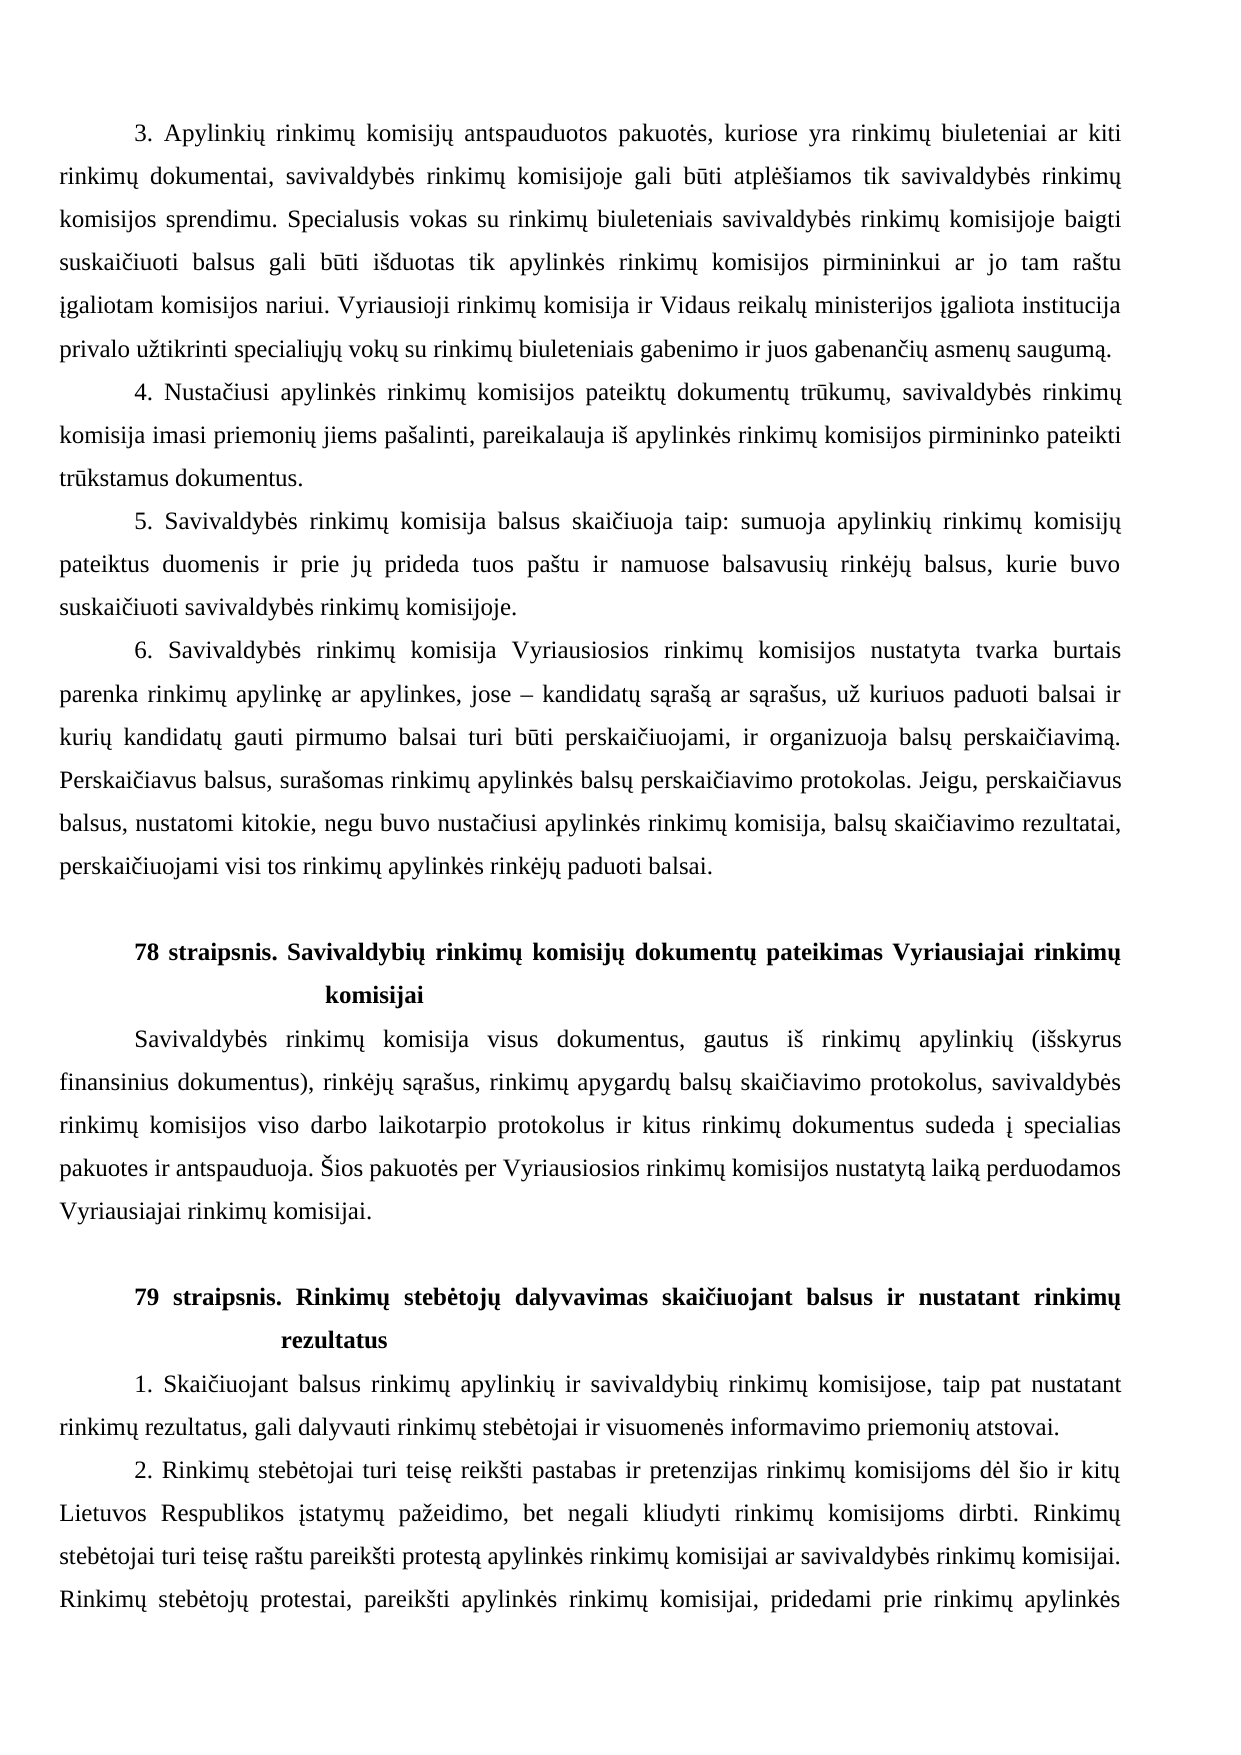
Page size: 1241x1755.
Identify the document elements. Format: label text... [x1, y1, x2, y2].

text 6. Savivaldybės rinkimų komisija Vyriausiosios rinkimų komisijos nustatyta tvarka burtais parenka rinkimų apylinkę ar apylinkes, jose – kandidatų sąrašą ar sąrašus, už kuriuos paduoti balsai ir kurių kandidatų gauti pirmumo balsai turi būti perskaičiuojami, ir organizuoja balsų perskaičiavimą. Perskaičiavus balsus, surašomas rinkimų apylinkės balsų perskaičiavimo protokolas. Jeigu, perskaičiavus balsus, nustatomi kitokie, negu buvo nustačiusi apylinkės rinkimų komisija, balsų skaičiavimo rezultatai, perskaičiuojami visi tos rinkimų apylinkės rinkėjų paduoti balsai. [59, 636, 1122, 880]
text 5. Savivaldybės rinkimų komisija balsus skaičiuoja taip: sumuoja apylinkių rinkimų komisijų pateiktus duomenis ir prie jų prideda tuos paštu ir namuose balsavusių rinkėjų balsus, kurie buvo suskaičiuoti savivaldybės rinkimų komisijoje. [59, 506, 1122, 621]
text 1. Skaičiuojant balsus rinkimų apylinkių ir savivaldybių rinkimų komisijose, taip pat nustatant rinkimų rezultatus, gali dalyvauti rinkimų stebėtojai ir visuomenės informavimo priemonių atstovai. [59, 1369, 1122, 1441]
text 78 straipsnis. Savivaldybių rinkimų komisijų dokumentų pateikimas Vyriausiajai rinkimų komisijai [134, 937, 1122, 1009]
text 3. Apylinkių rinkimų komisijų antspauduotos pakuotės, kuriose yra rinkimų biuleteniai ar kiti rinkimų dokumentai, savivaldybės rinkimų komisijoje gali būti atplėšiamos tik savivaldybės rinkimų komisijos sprendimu. Specialusis vokas su rinkimų biuleteniais savivaldybės rinkimų komisijoje baigti suskaičiuoti balsus gali būti išduotas tik apylinkės rinkimų komisijos pirmininkui ar jo tam raštu įgaliotam komisijos nariui. Vyriausioji rinkimų komisija ir Vidaus reikalų ministerijos įgaliota institucija privalo užtikrinti specialiųjų vokų su rinkimų biuleteniais gabenimo ir juos gabenančių asmenų saugumą. [59, 118, 1122, 362]
text Savivaldybės rinkimų komisija visus dokumentus, gautus iš rinkimų apylinkių (išskyrus finansinius dokumentus), rinkėjų sąrašus, rinkimų apygardų balsų skaičiavimo protokolus, savivaldybės rinkimų komisijos viso darbo laikotarpio protokolus ir kitus rinkimų dokumentus sudeda į specialias pakuotes ir antspauduoja. Šios pakuotės per Vyriausiosios rinkimų komisijos nustatytą laiką perduodamos Vyriausiajai rinkimų komisijai. [59, 1024, 1122, 1225]
text 4. Nustačiusi apylinkės rinkimų komisijos pateiktų dokumentų trūkumų, savivaldybės rinkimų komisija imasi priemonių jiems pašalinti, pareikalauja iš apylinkės rinkimų komisijos pirmininko pateikti trūkstamus dokumentus. [59, 377, 1122, 492]
text 2. Rinkimų stebėtojai turi teisę reikšti pastabas ir pretenzijas rinkimų komisijoms dėl šio ir kitų Lietuvos Respublikos įstatymų pažeidimo, bet negali kliudyti rinkimų komisijoms dirbti. Rinkimų stebėtojai turi teisę raštu pareikšti protestą apylinkės rinkimų komisijai ar savivaldybės rinkimų komisijai. Rinkimų stebėtojų protestai, pareikšti apylinkės rinkimų komisijai, pridedami prie rinkimų apylinkės [59, 1455, 1122, 1613]
text 79 straipsnis. Rinkimų stebėtojų dalyvavimas skaičiuojant balsus ir nustatant rinkimų rezultatus [134, 1282, 1122, 1354]
